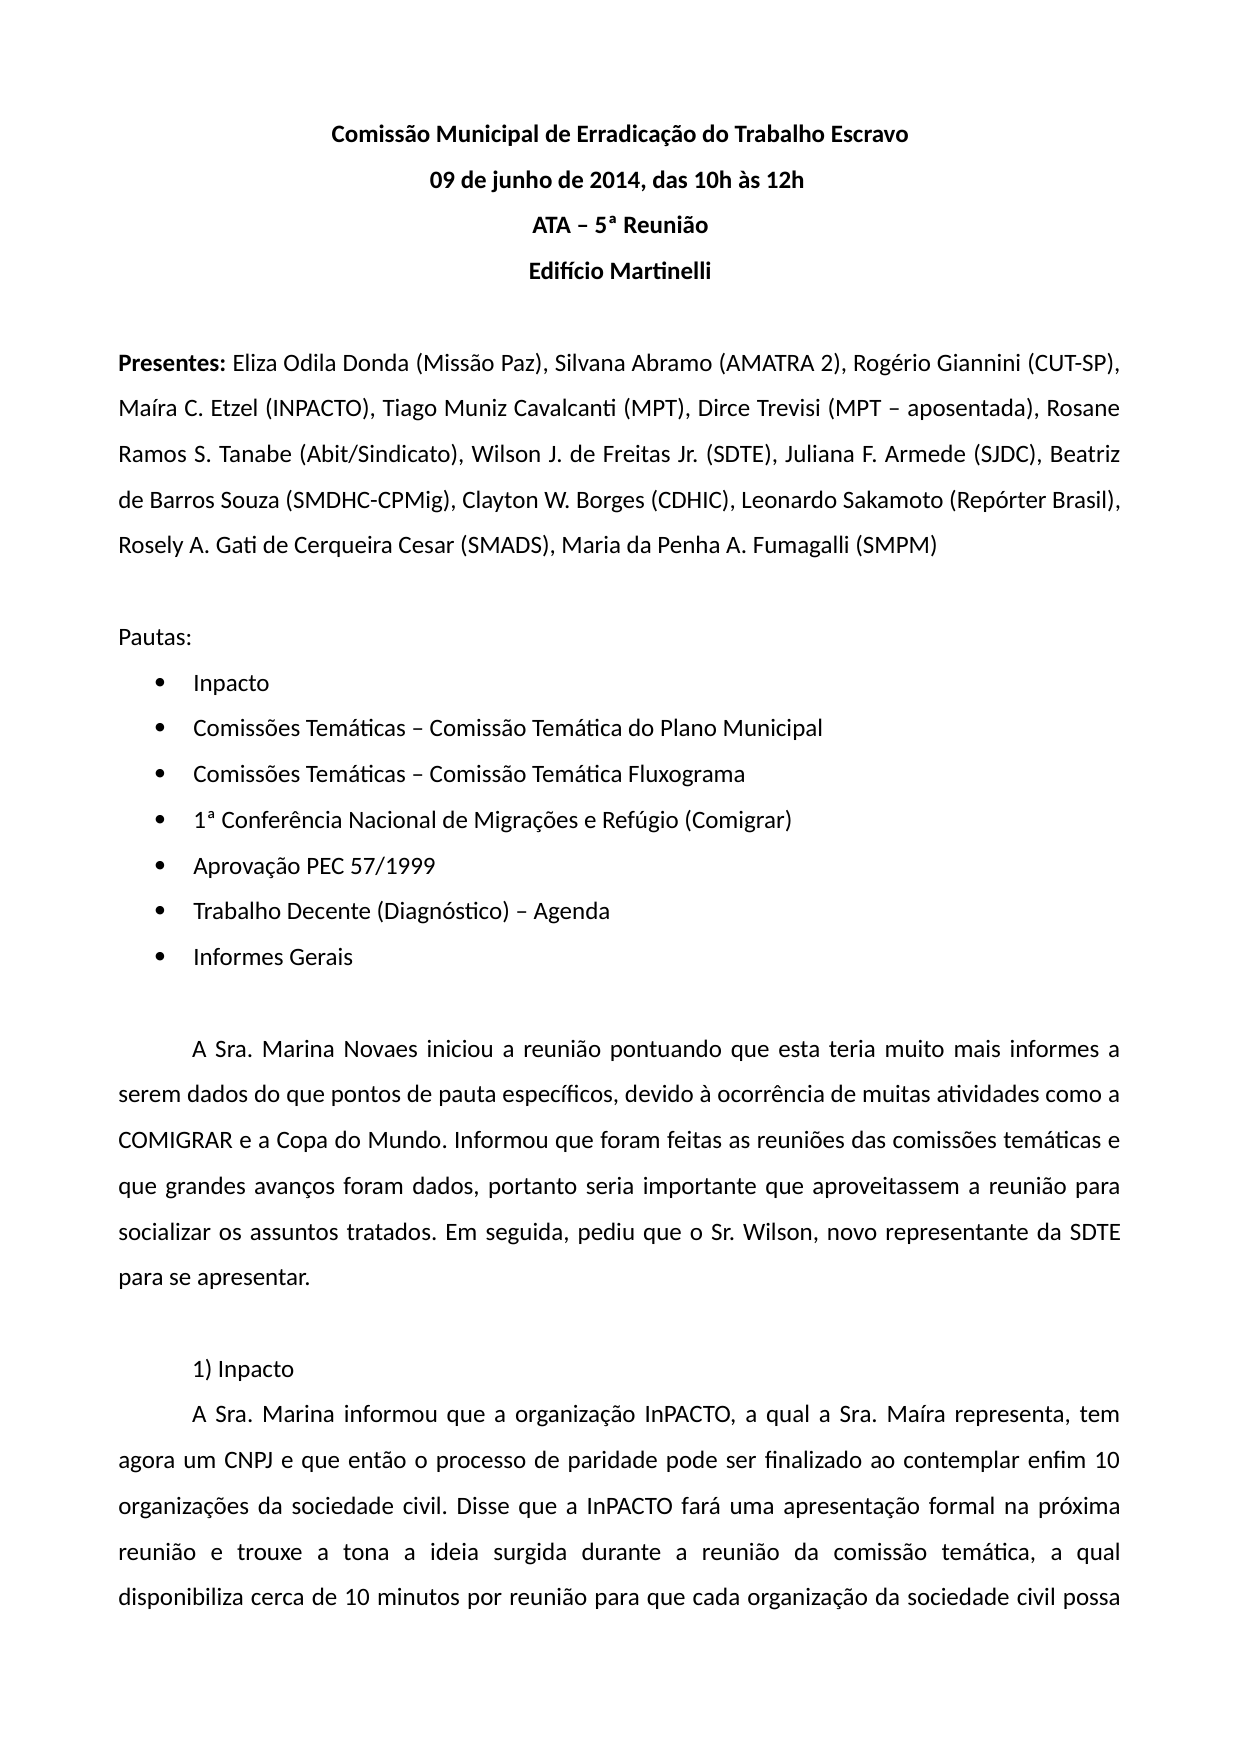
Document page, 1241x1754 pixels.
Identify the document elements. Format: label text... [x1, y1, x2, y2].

list Comissões Temáticas – Comissão Temática Fluxograma [156, 758, 1122, 789]
list Trabalho Decente (Diagnóstico) – Agenda [156, 896, 1122, 926]
text A Sra. Marina Novaes iniciou a reunião pontuando que esta teria muito mais informes a serem dados do que pontos de pauta específicos, devido à ocorrência de muitas atividades como a COMIGRAR e a Copa do Mundo. Informou que foram feitas as reuniões das comissões temáticas e que grandes avanços foram dados, portanto seria importante que aproveitassem a reunião para socializar os assuntos tratados. Em seguida, pediu que o Sr. Wilson, novo representante da SDTE para se apresentar. [118, 1033, 1122, 1292]
text Edifício Martinelli [118, 255, 1122, 286]
list 1ª Conferência Nacional de Migrações e Refúgio (Comigrar) [156, 804, 1122, 834]
text 09 de junho de 2014, das 10h às 12h [118, 164, 1122, 194]
text Comissão Municipal de Erradicação do Trabalho Escravo [118, 118, 1122, 149]
text ATA – 5ª Reunião [118, 209, 1122, 240]
text Presentes: Eliza Odila Donda (Missão Paz), Silvana Abramo (AMATRA 2), Rogério Giannini (CUT-SP), Maíra C. Etzel (INPACTO), Tiago Muniz Cavalcanti (MPT), Dirce Trevisi (MPT – aposentada), Rosane Ramos S. Tanabe (Abit/Sindicato), Wilson J. de Freitas Jr. (SDTE), Juliana F. Armede (SJDC), Beatriz de Barros Souza (SMDHC-CPMig), Clayton W. Borges (CDHIC), Leonardo Sakamoto (Repórter Brasil), Rosely A. Gati de Cerqueira Cesar (SMADS), Maria da Penha A. Fumagalli (SMPM) [118, 347, 1122, 560]
list Inpacto [156, 667, 1122, 697]
list Comissões Temáticas – Comissão Temática do Plano Municipal [156, 713, 1122, 743]
text Pautas: [118, 621, 1122, 652]
text 1) Inpacto [118, 1353, 1122, 1383]
text A Sra. Marina informou que a organização InPACTO, a qual a Sra. Maíra representa, tem agora um CNPJ e que então o processo de paridade pode ser finalizado ao contemplar enfim 10 organizações da sociedade civil. Disse que a InPACTO fará uma apresentação formal na próxima reunião e trouxe a tona a ideia surgida durante a reunião da comissão temática, a qual disponibiliza cerca de 10 minutos por reunião para que cada organização da sociedade civil possa [118, 1398, 1122, 1612]
list Aprovação PEC 57/1999 [156, 850, 1122, 880]
list Informes Gerais [156, 941, 1122, 972]
